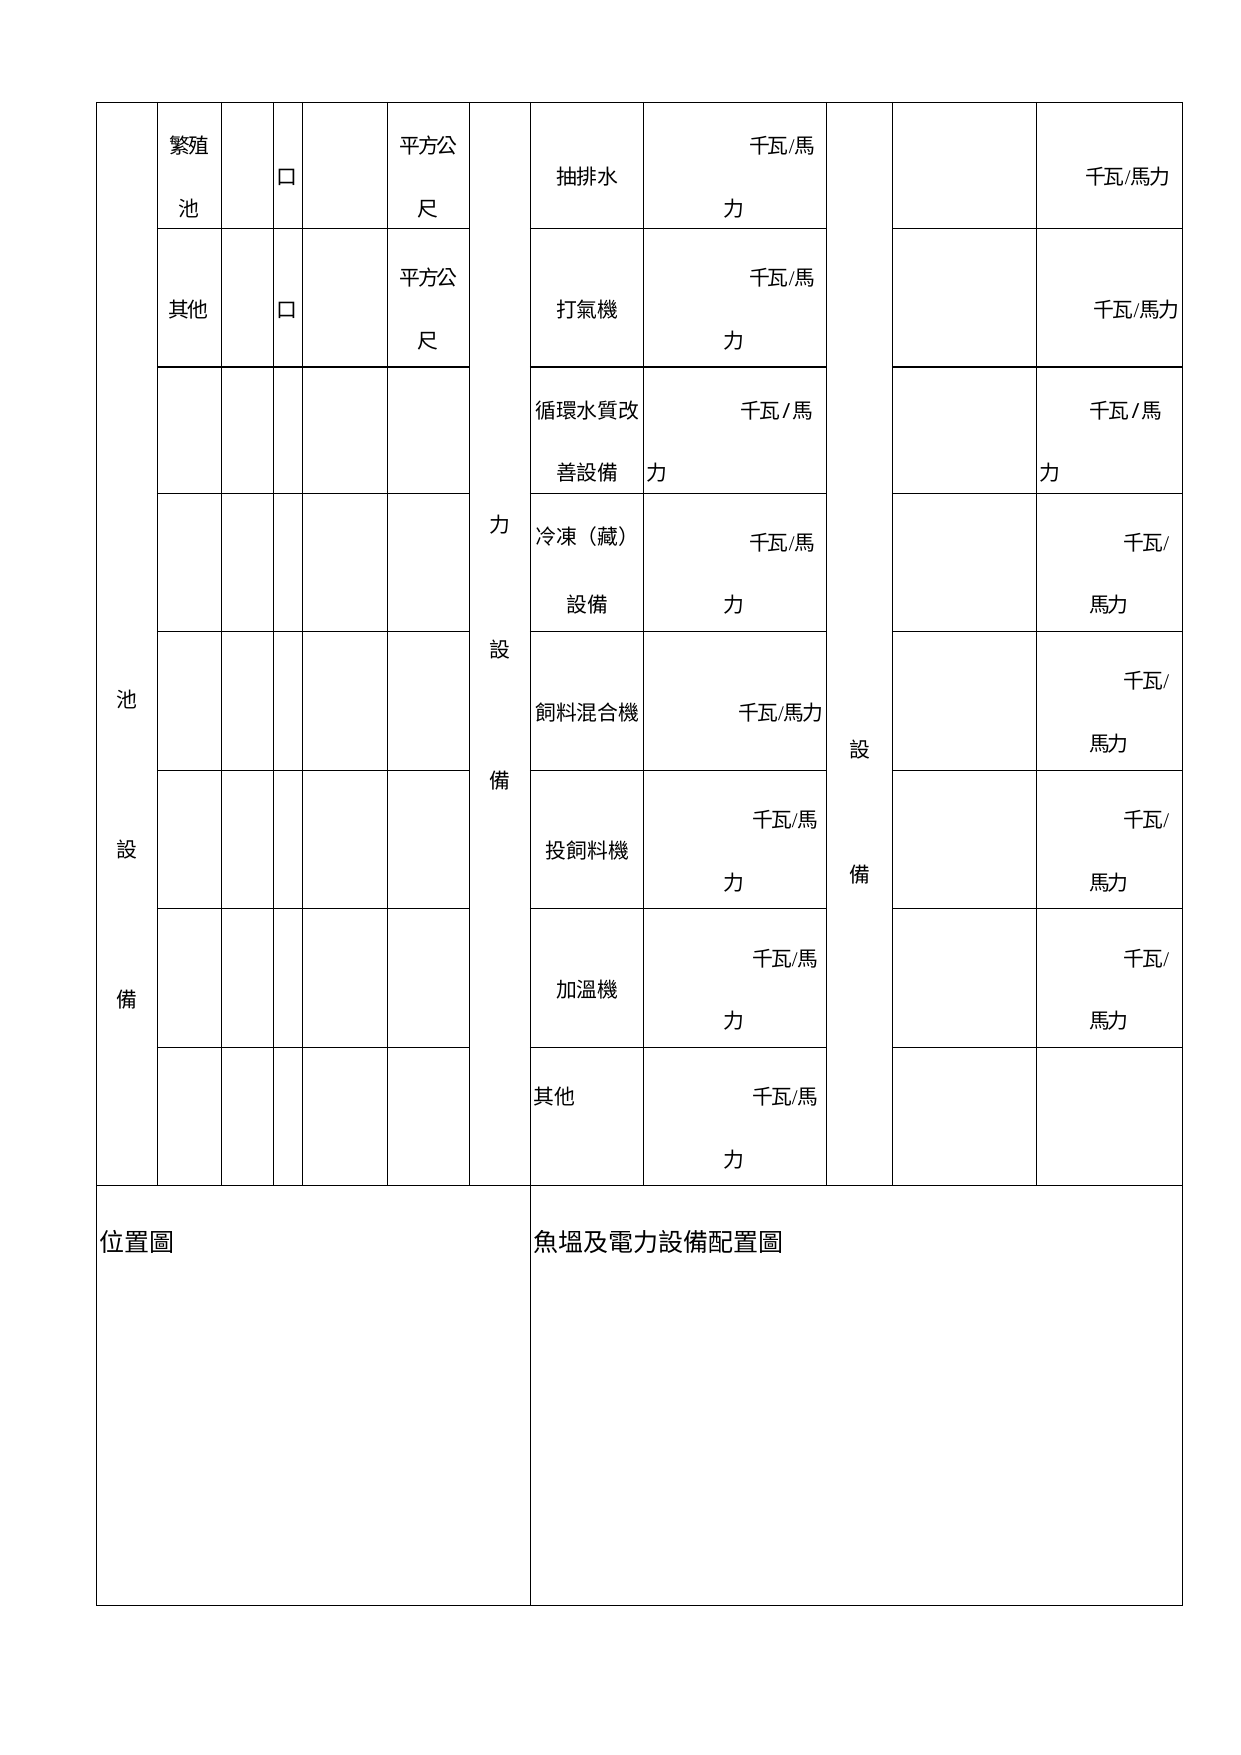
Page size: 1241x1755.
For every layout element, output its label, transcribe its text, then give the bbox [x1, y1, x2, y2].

table_cell [274, 368, 302, 492]
table_cell [893, 103, 1036, 228]
table_cell [388, 632, 469, 769]
table_cell 其他 [531, 1048, 643, 1185]
table_cell 千瓦/馬力 [644, 771, 826, 908]
table_cell [222, 103, 273, 228]
table_cell 千瓦/馬力 [644, 229, 826, 366]
table_cell 力 設 備 [470, 103, 530, 1185]
table_cell 千瓦/馬力 [644, 368, 826, 492]
table_cell [274, 494, 302, 631]
table_cell [893, 632, 1036, 769]
table_cell 飼料混合機 [531, 632, 643, 769]
table_cell 千瓦/馬力 [644, 632, 826, 769]
table_cell 千瓦/馬力 [644, 1048, 826, 1185]
table_cell 千瓦/馬力 [1037, 229, 1182, 366]
table_cell 抽排水 [531, 103, 643, 228]
table_cell [893, 909, 1036, 1047]
table_cell [274, 909, 302, 1047]
table_cell 千瓦/馬力 [644, 494, 826, 631]
table_cell [388, 771, 469, 908]
table_cell [222, 494, 273, 631]
table_cell 設 備 [827, 103, 892, 1185]
table_cell [274, 771, 302, 908]
table_cell 其他 [158, 229, 221, 366]
table_cell [388, 368, 469, 492]
table_cell [303, 229, 387, 366]
table_cell [303, 909, 387, 1047]
table_cell 平方公尺 [388, 229, 469, 366]
table_cell [303, 632, 387, 769]
table_cell 千瓦/馬力 [1037, 103, 1182, 228]
table_cell 千瓦/馬力 [1037, 632, 1182, 769]
table_cell [388, 1048, 469, 1185]
table_cell [222, 229, 273, 366]
table_cell [303, 368, 387, 492]
table_cell [222, 909, 273, 1047]
table_cell [893, 494, 1036, 631]
table_cell 加溫機 [531, 909, 643, 1047]
table_cell [1037, 1048, 1182, 1185]
table_cell [222, 368, 273, 492]
table_cell 打氣機 [531, 229, 643, 366]
table_cell [893, 771, 1036, 908]
table_cell [303, 494, 387, 631]
table_cell [158, 632, 221, 769]
table_cell 位置圖 [97, 1186, 530, 1605]
table_cell [303, 771, 387, 908]
table_cell [158, 494, 221, 631]
table_cell [158, 1048, 221, 1185]
table_cell [222, 771, 273, 908]
table_cell 繁殖池 [158, 103, 221, 228]
table_cell [893, 1048, 1036, 1185]
table_cell [274, 1048, 302, 1185]
table_cell 魚塭及電力設備配置圖 [531, 1186, 1182, 1605]
table_cell 千瓦/馬力 [1037, 771, 1182, 908]
table_cell 循環水質改善設備 [531, 368, 643, 492]
table_cell 冷凍（藏） 設備 [531, 494, 643, 631]
table_cell [303, 1048, 387, 1185]
table_cell [158, 909, 221, 1047]
table_cell [388, 909, 469, 1047]
table_cell 池 設 備 [97, 103, 157, 1185]
table_cell 口 [274, 229, 302, 366]
table_cell [388, 494, 469, 631]
table_cell [893, 368, 1036, 492]
table_cell [303, 103, 387, 228]
table_cell [893, 229, 1036, 366]
table_cell [222, 632, 273, 769]
table_cell 口 [274, 103, 302, 228]
table_cell [222, 1048, 273, 1185]
table_cell 平方公尺 [388, 103, 469, 228]
table_cell 投飼料機 [531, 771, 643, 908]
table_cell 千瓦/馬力 [644, 909, 826, 1047]
table_cell 千瓦/馬力 [1037, 909, 1182, 1047]
table_cell [158, 368, 221, 492]
table_cell [274, 632, 302, 769]
table_cell 千瓦/馬力 [644, 103, 826, 228]
table_cell 千瓦/馬力 [1037, 368, 1182, 492]
table_cell 千瓦/馬力 [1037, 494, 1182, 631]
table_cell [158, 771, 221, 908]
